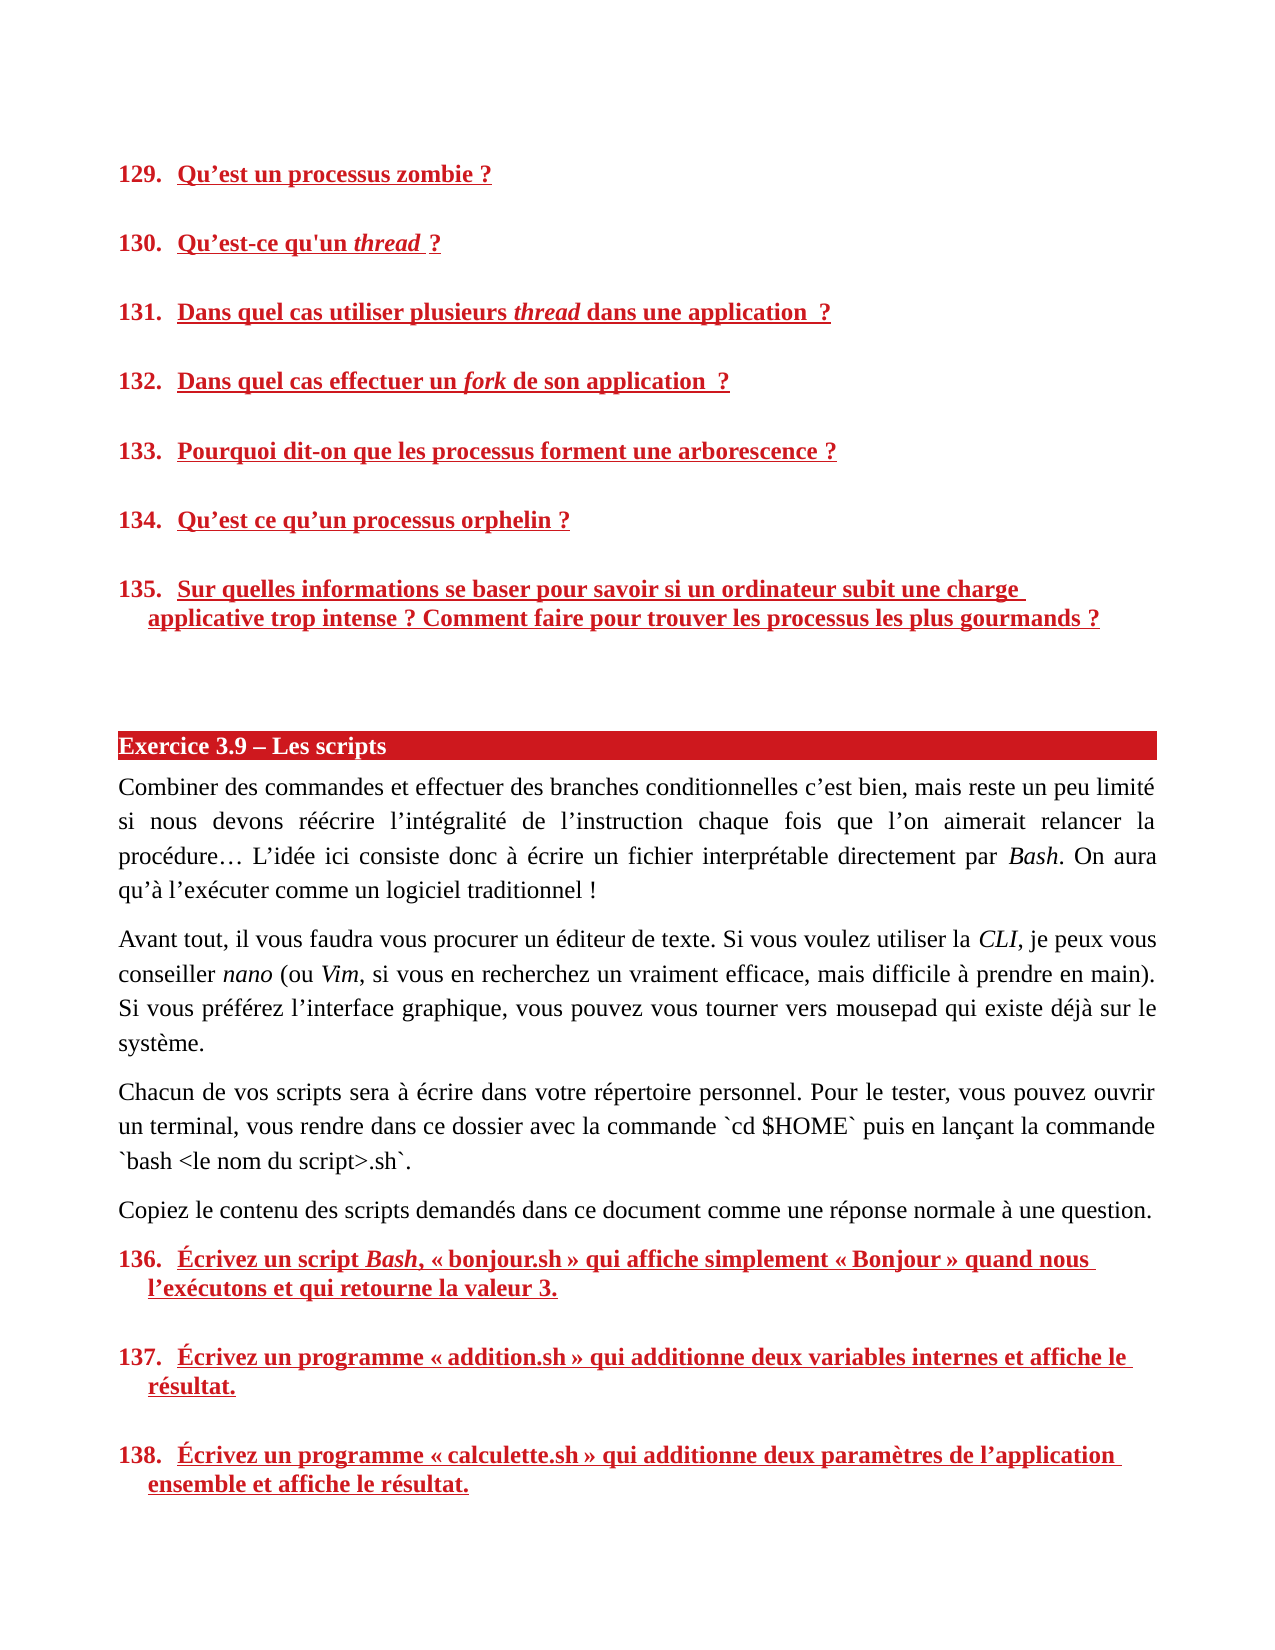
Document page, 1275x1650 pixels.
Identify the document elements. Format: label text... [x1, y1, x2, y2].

list Dans quel cas utiliser plusieurs thread dans une application ? [118, 297, 1142, 326]
list Pourquoi dit-on que les processus forment une arborescence ? [118, 436, 1142, 464]
list Qu’est-ce qu'un thread ? [118, 228, 1142, 257]
list Qu’est ce qu’un processus orphelin ? [118, 505, 1157, 534]
text Chacun de vos scripts sera à écrire dans votre répertoire personnel. Pour le tester, vous pouvez ouvrir un terminal, vous rendre dans ce dossier avec la commande `cd $HOME` puis en lançant la commande `bash <le nom du script>.sh`. [118, 1077, 1157, 1174]
list Dans quel cas effectuer un fork de son application ? [118, 366, 1142, 395]
text Combiner des commandes et effectuer des branches conditionnelles c’est bien, mais reste un peu limité si nous devons réécrire l’intégralité de l’instruction chaque fois que l’on aimerait relancer la procédure… L’idée ici consiste donc à écrire un fichier interprétable directement par Bash. On aura qu’à l’exécuter comme un logiciel traditionnel ! [118, 772, 1157, 904]
text Avant tout, il vous faudra vous procurer un éditeur de texte. Si vous voulez utiliser la CLI, je peux vous conseiller nano (ou Vim, si vous en recherchez un vraiment efficace, mais difficile à prendre en main). Si vous préférez l’interface graphique, vous pouvez vous tourner vers mousepad qui existe déjà sur le système. [118, 924, 1157, 1057]
list Sur quelles informations se baser pour savoir si un ordinateur subit une charge applicative trop intense ? Comment faire pour trouver les processus les plus gourmands ? [118, 574, 1142, 632]
list Écrivez un script Bash, « bonjour.sh » qui affiche simplement « Bonjour » quand nous l’exécutons et qui retourne la valeur 3. [118, 1244, 1142, 1301]
list Qu’est un processus zombie ? [118, 159, 1142, 187]
text Copiez le contenu des scripts demandés dans ce document comme une réponse normale à une question. [118, 1195, 1157, 1224]
list Écrivez un programme « addition.sh » qui additionne deux variables internes et affiche le résultat. [118, 1342, 1142, 1399]
text Exercice 3.9 – Les scripts [118, 731, 1157, 760]
list Écrivez un programme « calculette.sh » qui additionne deux paramètres de l’application ensemble et affiche le résultat. [118, 1440, 1142, 1497]
